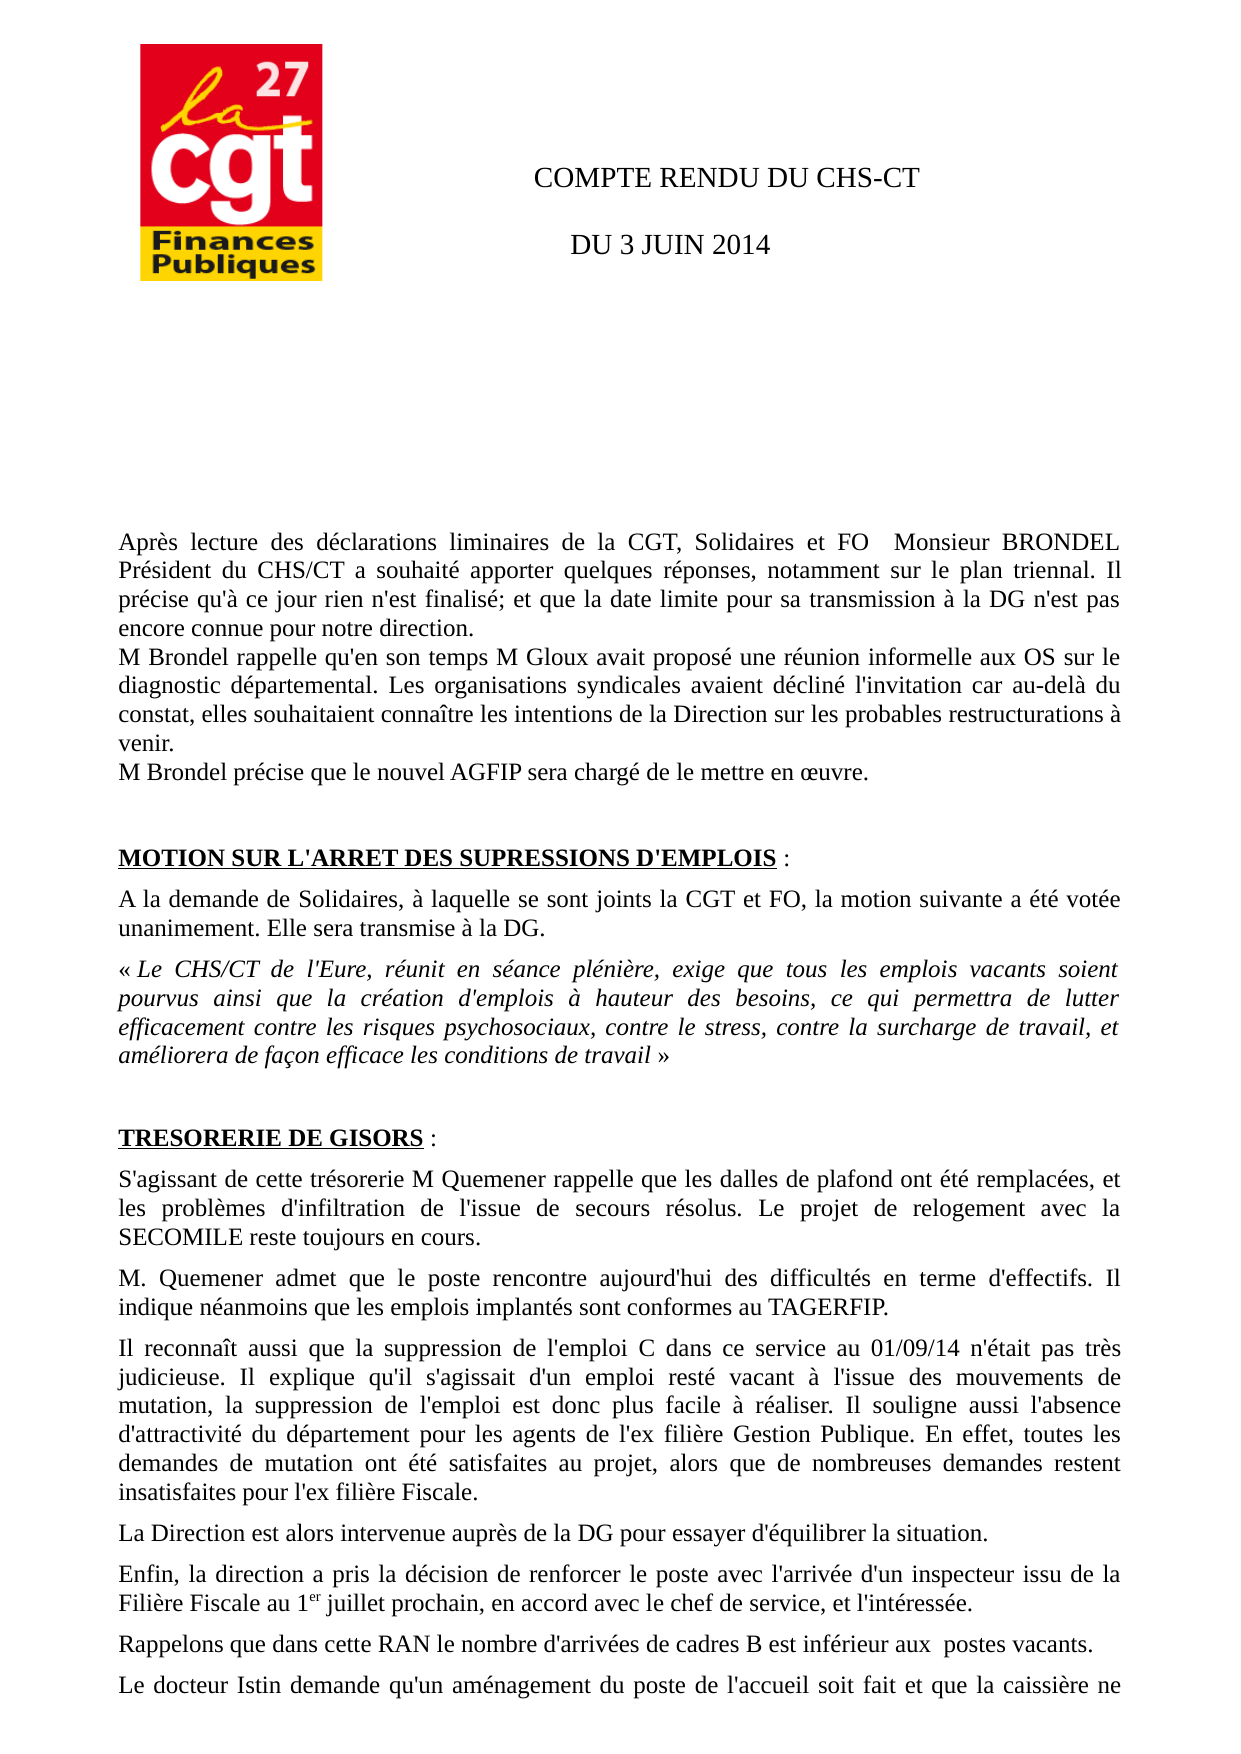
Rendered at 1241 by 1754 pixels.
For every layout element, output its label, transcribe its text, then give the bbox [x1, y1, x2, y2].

text « Le CHS/CT de l'Eure, réunit en séance plénière, exige que tous les emplois vacants soient pourvus ainsi que la création d'emplois à hauteur des besoins, ce qui permettra de lutter efficacement contre les risques psychosociaux, contre le stress, contre la surcharge de travail, et améliorera de façon efficace les conditions de travail » [118, 954, 1122, 1069]
table_header [118, 30, 415, 469]
text La Direction est alors intervenue auprès de la DG pour essayer d'équilibrer la situation. [118, 1518, 1122, 1547]
text A la demande de Solidaires, à laquelle se sont joints la CGT et FO, la motion suivante a été votée unanimement. Elle sera transmise à la DG. [118, 884, 1122, 942]
text Après lecture des déclarations liminaires de la CGT, Solidaires et FO Monsieur BRONDEL Président du CHS/CT a souhaité apporter quelques réponses, notamment sur le plan triennal. Il précise qu'à ce jour rien n'est finalisé; et que la date limite pour sa transmission à la DG n'est pas encore connue pour notre direction. [118, 527, 1122, 642]
text Il reconnaît aussi que la suppression de l'emploi C dans ce service au 01/09/14 n'était pas très judicieuse. Il explique qu'il s'agissait d'un emploi resté vacant à l'issue des mouvements de mutation, la suppression de l'emploi est donc plus facile à réaliser. Il souligne aussi l'absence d'attractivité du département pour les agents de l'ex filière Gestion Publique. En effet, toutes les demandes de mutation ont été satisfaites au projet, alors que de nombreuses demandes restent insatisfaites pour l'ex filière Fiscale. [118, 1333, 1122, 1505]
text M Brondel rappelle qu'en son temps M Gloux avait proposé une réunion informelle aux OS sur le diagnostic départemental. Les organisations syndicales avaient décliné l'invitation car au-delà du constat, elles souhaitaient connaître les intentions de la Direction sur les probables restructurations à venir. [118, 642, 1122, 757]
text M Brondel précise que le nouvel AGFIP sera chargé de le mettre en œuvre. [118, 757, 1122, 785]
text Le docteur Istin demande qu'un aménagement du poste de l'accueil soit fait et que la caissière ne [118, 1670, 1122, 1699]
text Rappelons que dans cette RAN le nombre d'arrivées de cadres B est inférieur aux postes vacants. [118, 1629, 1122, 1658]
text Enfin, la direction a pris la décision de renforcer le poste avec l'arrivée d'un inspecteur issu de la Filière Fiscale au 1er juillet prochain, en accord avec le chef de service, et l'intéressée. [118, 1559, 1122, 1617]
text M. Quemener admet que le poste rencontre aujourd'hui des difficultés en terme d'effectifs. Il indique néanmoins que les emplois implantés sont conformes au TAGERFIP. [118, 1263, 1122, 1320]
text TRESORERIE DE GISORS : [118, 1123, 1122, 1152]
text MOTION SUR L'ARRET DES SUPRESSIONS D'EMPLOIS : [118, 843, 1122, 872]
table_header COMPTE RENDU DU CHS-CT DU 3 JUIN 2014 [415, 30, 1120, 469]
text S'agissant de cette trésorerie M Quemener rappelle que les dalles de plafond ont été remplacées, et les problèmes d'infiltration de l'issue de secours résolus. Le projet de relogement avec la SECOMILE reste toujours en cours. [118, 1164, 1122, 1250]
